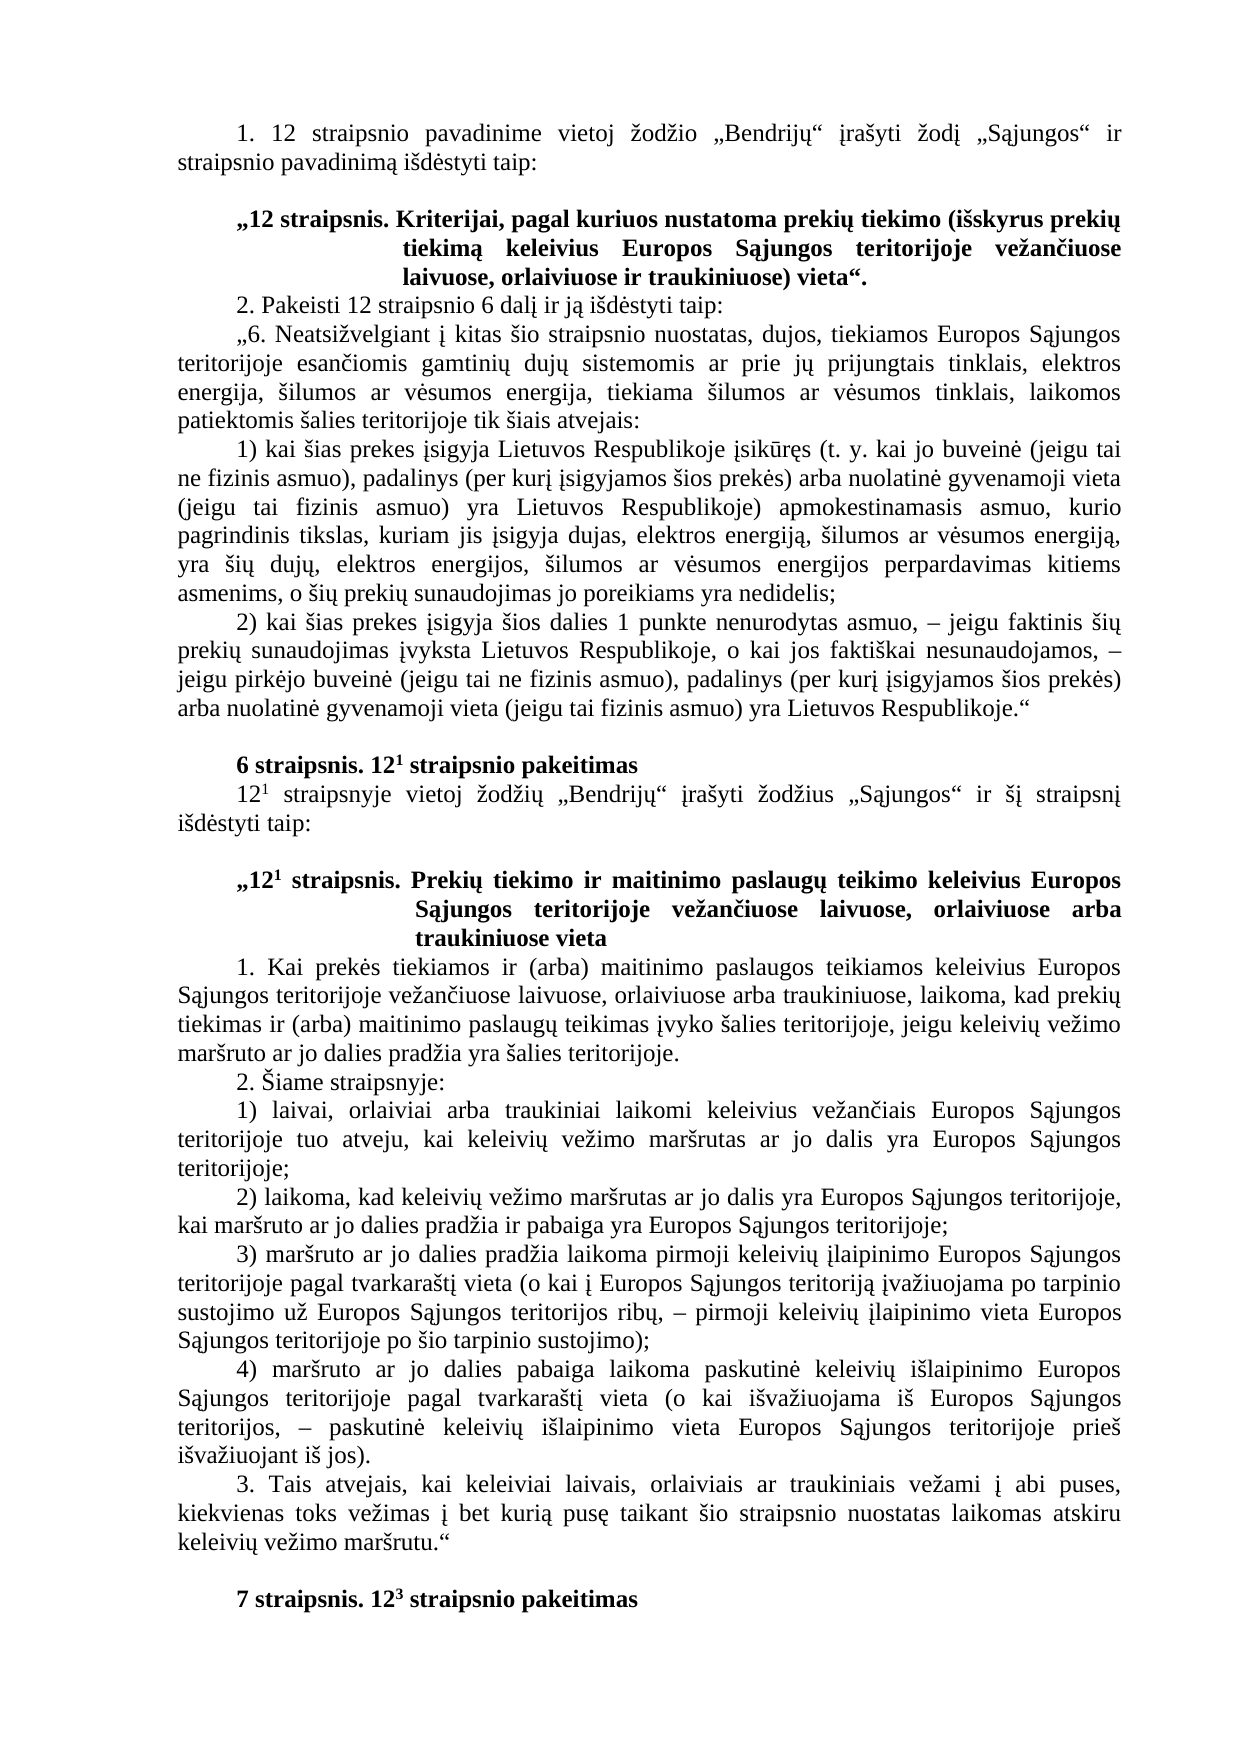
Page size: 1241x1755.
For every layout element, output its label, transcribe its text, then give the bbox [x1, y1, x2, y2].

text „121 straipsnis. Prekių tiekimo ir maitinimo paslaugų teikimo keleivius Europos Sąjungos teritorijoje vežančiuose laivuose, orlaiviuose arba traukiniuose vieta [236, 866, 1122, 952]
text „6. Neatsižvelgiant į kitas šio straipsnio nuostatas, dujos, tiekiamos Europos Sąjungos teritorijoje esančiomis gamtinių dujų sistemomis ar prie jų prijungtais tinklais, elektros energija, šilumos ar vėsumos energija, tiekiama šilumos ar vėsumos tinklais, laikomos patiektomis šalies teritorijoje tik šiais atvejais: [177, 319, 1122, 434]
text 2) kai šias prekes įsigyja šios dalies 1 punkte nenurodytas asmuo, – jeigu faktinis šių prekių sunaudojimas įvyksta Lietuvos Respublikoje, o kai jos faktiškai nesunaudojamos, – jeigu pirkėjo buveinė (jeigu tai ne fizinis asmuo), padalinys (per kurį įsigyjamos šios prekės) arba nuolatinė gyvenamoji vieta (jeigu tai fizinis asmuo) yra Lietuvos Respublikoje.“ [177, 607, 1122, 722]
text 3. Tais atvejais, kai keleiviai laivais, orlaiviais ar traukiniais vežami į abi puses, kiekvienas toks vežimas į bet kurią pusę taikant šio straipsnio nuostatas laikomas atskiru keleivių vežimo maršrutu.“ [177, 1469, 1122, 1556]
text 1. Kai prekės tiekiamos ir (arba) maitinimo paslaugos teikiamos keleivius Europos Sąjungos teritorijoje vežančiuose laivuose, orlaiviuose arba traukiniuose, laikoma, kad prekių tiekimas ir (arba) maitinimo paslaugų teikimas įvyko šalies teritorijoje, jeigu keleivių vežimo maršruto ar jo dalies pradžia yra šalies teritorijoje. [177, 952, 1122, 1067]
text „12 straipsnis. Kriterijai, pagal kuriuos nustatoma prekių tiekimo (išskyrus prekių tiekimą keleivius Europos Sąjungos teritorijoje vežančiuose laivuose, orlaiviuose ir traukiniuose) vieta“. [236, 204, 1122, 291]
text 1) laivai, orlaiviai arba traukiniai laikomi keleivius vežančiais Europos Sąjungos teritorijoje tuo atveju, kai keleivių vežimo maršrutas ar jo dalis yra Europos Sąjungos teritorijoje; [177, 1096, 1122, 1182]
text 1. 12 straipsnio pavadinime vietoj žodžio „Bendrijų“ įrašyti žodį „Sąjungos“ ir straipsnio pavadinimą išdėstyti taip: [177, 118, 1122, 176]
text 2. Pakeisti 12 straipsnio 6 dalį ir ją išdėstyti taip: [177, 291, 1122, 319]
text 2. Šiame straipsnyje: [177, 1067, 1122, 1096]
text 1) kai šias prekes įsigyja Lietuvos Respublikoje įsikūręs (t. y. kai jo buveinė (jeigu tai ne fizinis asmuo), padalinys (per kurį įsigyjamos šios prekės) arba nuolatinė gyvenamoji vieta (jeigu tai fizinis asmuo) yra Lietuvos Respublikoje) apmokestinamasis asmuo, kurio pagrindinis tikslas, kuriam jis įsigyja dujas, elektros energiją, šilumos ar vėsumos energiją, yra šių dujų, elektros energijos, šilumos ar vėsumos energijos perpardavimas kitiems asmenims, o šių prekių sunaudojimas jo poreikiams yra nedidelis; [177, 434, 1122, 607]
text 7 straipsnis. 123 straipsnio pakeitimas [177, 1584, 1122, 1613]
text 4) maršruto ar jo dalies pabaiga laikoma paskutinė keleivių išlaipinimo Europos Sąjungos teritorijoje pagal tvarkaraštį vieta (o kai išvažiuojama iš Europos Sąjungos teritorijos, – paskutinė keleivių išlaipinimo vieta Europos Sąjungos teritorijoje prieš išvažiuojant iš jos). [177, 1354, 1122, 1469]
text 6 straipsnis. 121 straipsnio pakeitimas [177, 751, 1122, 779]
text 2) laikoma, kad keleivių vežimo maršrutas ar jo dalis yra Europos Sąjungos teritorijoje, kai maršruto ar jo dalies pradžia ir pabaiga yra Europos Sąjungos teritorijoje; [177, 1182, 1122, 1239]
text 121 straipsnyje vietoj žodžių „Bendrijų“ įrašyti žodžius „Sąjungos“ ir šį straipsnį išdėstyti taip: [177, 779, 1122, 837]
text 3) maršruto ar jo dalies pradžia laikoma pirmoji keleivių įlaipinimo Europos Sąjungos teritorijoje pagal tvarkaraštį vieta (o kai į Europos Sąjungos teritoriją įvažiuojama po tarpinio sustojimo už Europos Sąjungos teritorijos ribų, – pirmoji keleivių įlaipinimo vieta Europos Sąjungos teritorijoje po šio tarpinio sustojimo); [177, 1239, 1122, 1354]
